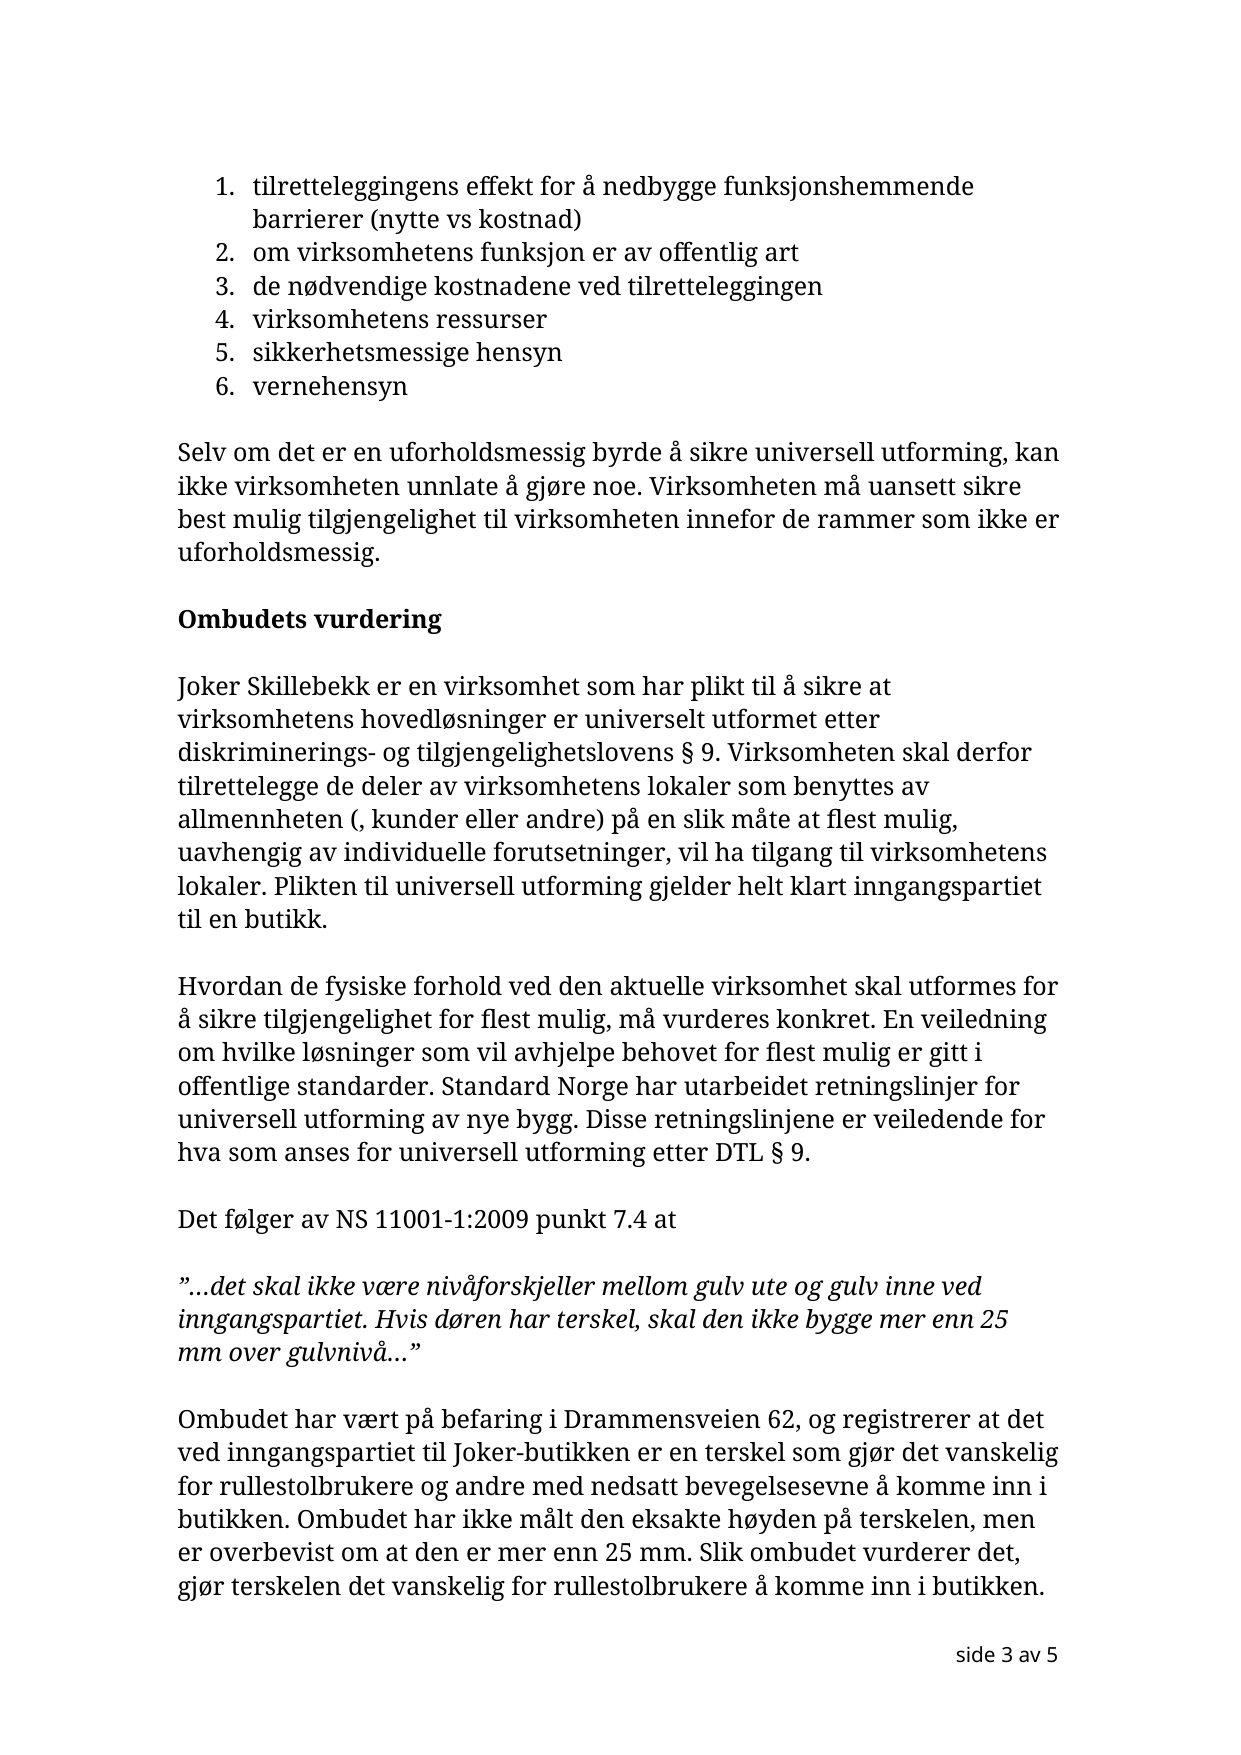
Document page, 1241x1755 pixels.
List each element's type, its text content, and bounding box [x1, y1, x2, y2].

list tilretteleggingens effekt for å nedbygge funksjonshemmende barrierer (nytte vs kostnad) [215, 168, 1063, 235]
text Ombudet har vært på befaring i Drammensveien 62, og registrerer at det ved inngangspartiet til Joker-butikken er en terskel som gjør det vanskelig for rullestolbrukere og andre med nedsatt bevegelsesevne å komme inn i butikken. Ombudet har ikke målt den eksakte høyden på terskelen, men er overbevist om at den er mer enn 25 mm. Slik ombudet vurderer det, gjør terskelen det vanskelig for rullestolbrukere å komme inn i butikken. [177, 1402, 1063, 1602]
text Det følger av NS 11001-1:2009 punkt 7.4 at [177, 1202, 1063, 1235]
list virksomhetens ressurser [215, 302, 1063, 335]
text Joker Skillebekk er en virksomhet som har plikt til å sikre at virksomhetens hovedløsninger er universelt utformet etter diskriminerings- og tilgjengelighetslovens § 9. Virksomheten skal derfor tilrettelegge de deler av virksomhetens lokaler som benyttes av allmennheten (, kunder eller andre) på en slik måte at flest mulig, uavhengig av individuelle forutsetninger, vil ha tilgang til virksomhetens lokaler. Plikten til universell utforming gjelder helt klart inngangspartiet til en butikk. [177, 668, 1063, 935]
list vernehensyn [215, 368, 1063, 402]
list sikkerhetsmessige hensyn [215, 335, 1063, 368]
text Hvordan de fysiske forhold ved den aktuelle virksomhet skal utformes for å sikre tilgjengelighet for flest mulig, må vurderes konkret. En veiledning om hvilke løsninger som vil avhjelpe behovet for flest mulig er gitt i offentlige standarder. Standard Norge har utarbeidet retningslinjer for universell utforming av nye bygg. Disse retningslinjene er veiledende for hva som anses for universell utforming etter DTL § 9. [177, 968, 1063, 1168]
text Ombudets vurdering [177, 602, 1063, 635]
list om virksomhetens funksjon er av offentlig art [215, 235, 1063, 268]
list de nødvendige kostnadene ved tilretteleggingen [215, 268, 1063, 302]
text Selv om det er en uforholdsmessig byrde å sikre universell utforming, kan ikke virksomheten unnlate å gjøre noe. Virksomheten må uansett sikre best mulig tilgjengelighet til virksomheten innefor de rammer som ikke er uforholdsmessig. [177, 435, 1063, 568]
text ”…det skal ikke være nivåforskjeller mellom gulv ute og gulv inne ved inngangspartiet. Hvis døren har terskel, skal den ikke bygge mer enn 25 mm over gulvnivå…” [177, 1268, 1063, 1368]
